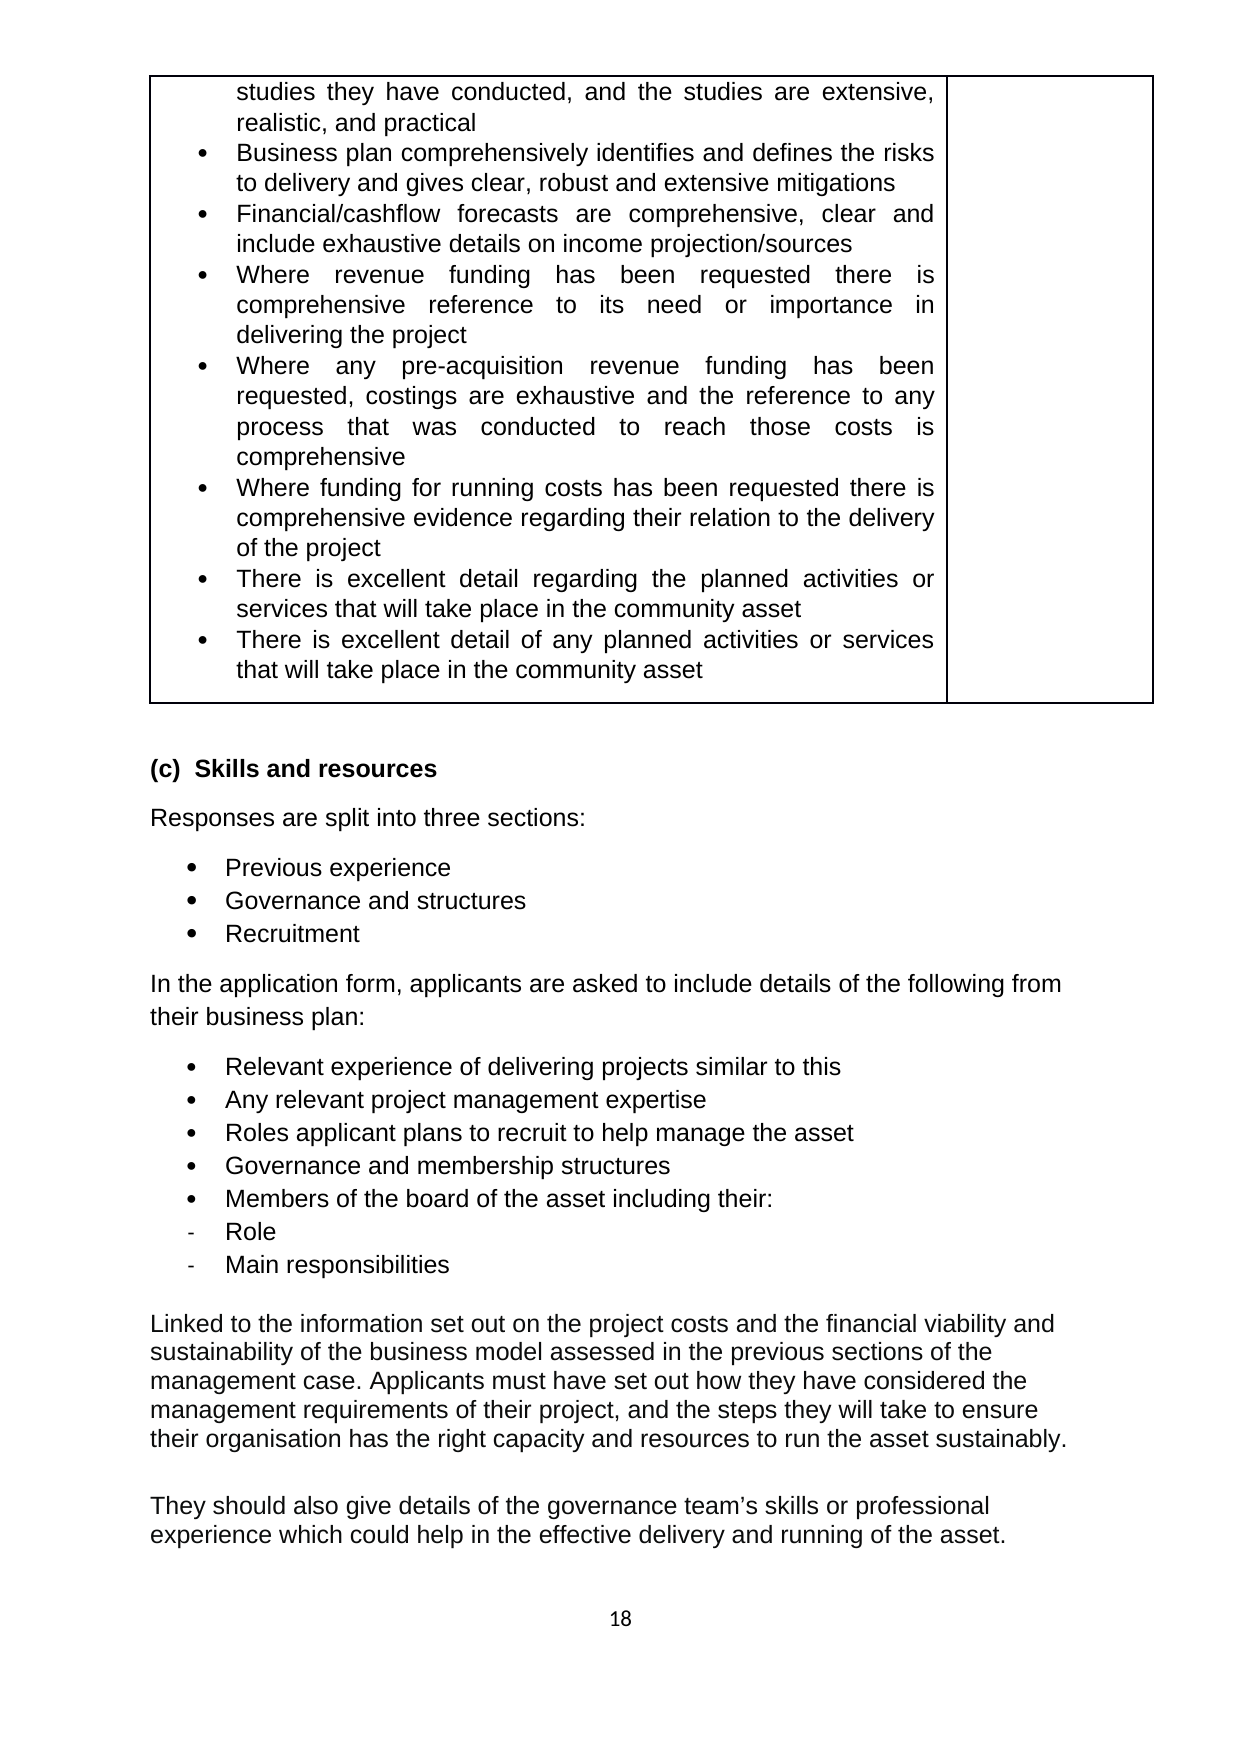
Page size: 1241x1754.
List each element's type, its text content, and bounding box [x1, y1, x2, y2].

list Recruitment [187, 919, 1090, 948]
text Responses are split into three sections: [150, 803, 1090, 832]
list Previous experience [187, 853, 1090, 882]
list Relevant experience of delivering projects similar to this [187, 1052, 1090, 1081]
list Role [187, 1217, 1090, 1246]
table_cell Business plan is clear, comprehensive and well thought out with a strong narrative and understanding of how long-term sustainability of the community owned business will be reached Business plan gives excellent amount of detail of the feasibility studies they have conducted, and the studies are extensive, realistic, and practical Business plan comprehensively identifies and defines the risks to delivery and gives clear, robust and extensive mitigations Financial/cashflow forecasts are comprehensive, clear and include exhaustive details on income projection/sources Where revenue funding has been requested there is comprehensive reference to its need or importance in delivering the project Where any pre-acquisition revenue funding has been requested, costings are exhaustive and the reference to any process that was conducted to reach those costs is comprehensive Where funding for running costs has been requested there is comprehensive evidence regarding their relation to the delivery of the project There is excellent detail regarding the planned activities or services that will take place in the community asset There is excellent detail of any planned activities or services that will take place in the community asset [151, 77, 946, 702]
list Governance and structures [187, 886, 1090, 915]
list Any relevant project management expertise [187, 1085, 1090, 1114]
list Governance and membership structures [187, 1151, 1090, 1180]
list Members of the board of the asset including their: [187, 1184, 1090, 1213]
text (c) Skills and resources [150, 754, 1090, 782]
text In the application form, applicants are asked to include details of the following from their business plan: [150, 969, 1090, 1031]
text Linked to the information set out on the project costs and the financial viability and sustainability of the business model assessed in the previous sections of the management case. Applicants must have set out how they have considered the management requirements of their project, and the steps they will take to ensure their organisation has the right capacity and resources to run the asset sustainably. [150, 1308, 1090, 1452]
table_cell [948, 77, 1152, 702]
text They should also give details of the governance team’s skills or professional experience which could help in the effective delivery and running of the asset. [150, 1491, 1090, 1549]
list Main responsibilities [187, 1251, 1090, 1280]
list Roles applicant plans to recruit to help manage the asset [187, 1118, 1090, 1147]
